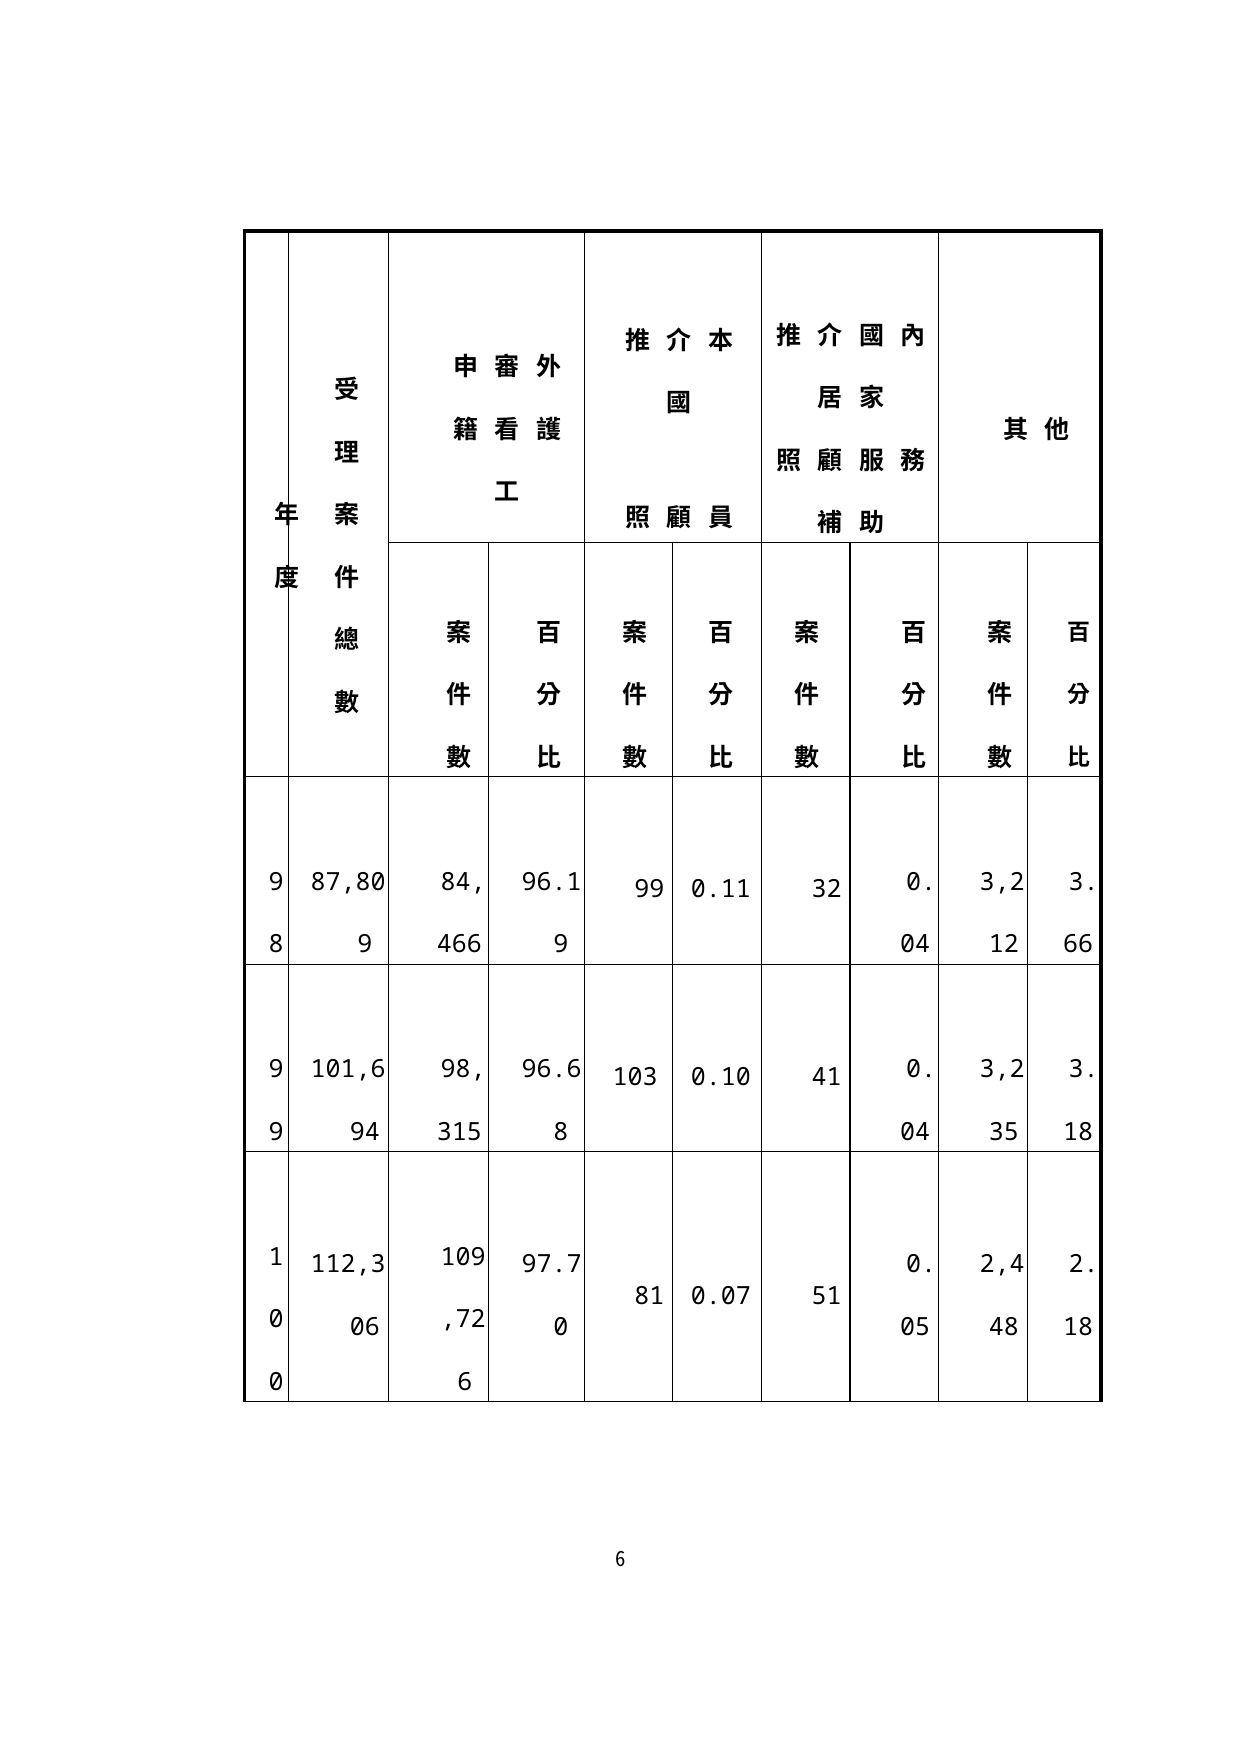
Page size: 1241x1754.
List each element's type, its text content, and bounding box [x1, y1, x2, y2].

table_cell 101,694 [289, 965, 388, 1151]
table_cell 百分比 [851, 543, 938, 776]
table_cell 0.05 [851, 1152, 938, 1401]
table_header 其他 [939, 233, 1099, 542]
table_cell 0.11 [673, 777, 761, 964]
table_cell 0.10 [673, 965, 761, 1151]
table_header 年度 [246, 233, 288, 776]
table_cell 103 [585, 965, 672, 1151]
table_cell 32 [762, 777, 849, 964]
table_cell 0.04 [851, 777, 938, 964]
table_cell 87,809 [289, 777, 388, 964]
table_cell 0.04 [851, 965, 938, 1151]
table_header 申審外籍看護工 [389, 233, 584, 542]
table_cell 案件數 [389, 543, 488, 776]
table_cell 112,306 [289, 1152, 388, 1401]
table_cell 案件數 [939, 543, 1027, 776]
table_cell 100 [246, 1152, 288, 1401]
table_cell 百分比 [489, 543, 584, 776]
table_cell 3,235 [939, 965, 1027, 1151]
table_cell 51 [762, 1152, 849, 1401]
table_header 推介國內居家 照顧服務補助 [762, 233, 938, 542]
table_cell 99 [246, 965, 288, 1151]
table_cell 81 [585, 1152, 672, 1401]
table_cell 97.70 [489, 1152, 584, 1401]
table_cell 41 [762, 965, 849, 1151]
table_cell 96.19 [489, 777, 584, 964]
table_header 受理案件總數 [289, 233, 388, 776]
table_cell 百分比 [1028, 543, 1099, 776]
table_cell 3.18 [1028, 965, 1099, 1151]
table_cell 3.66 [1028, 777, 1099, 964]
table_cell 2,448 [939, 1152, 1027, 1401]
table_cell 98,315 [389, 965, 488, 1151]
table_cell 0.07 [673, 1152, 761, 1401]
table_cell 96.68 [489, 965, 584, 1151]
table_cell 84,466 [389, 777, 488, 964]
table_cell 2.18 [1028, 1152, 1099, 1401]
table_cell 案件數 [762, 543, 849, 776]
table_header 推介本國 照顧員 [585, 233, 761, 542]
table_cell 案件數 [585, 543, 672, 776]
table_cell 百分比 [673, 543, 761, 776]
table_cell 3,212 [939, 777, 1027, 964]
table_cell 98 [246, 777, 288, 964]
table_cell 109,726 [389, 1152, 488, 1401]
table_cell 99 [585, 777, 672, 964]
